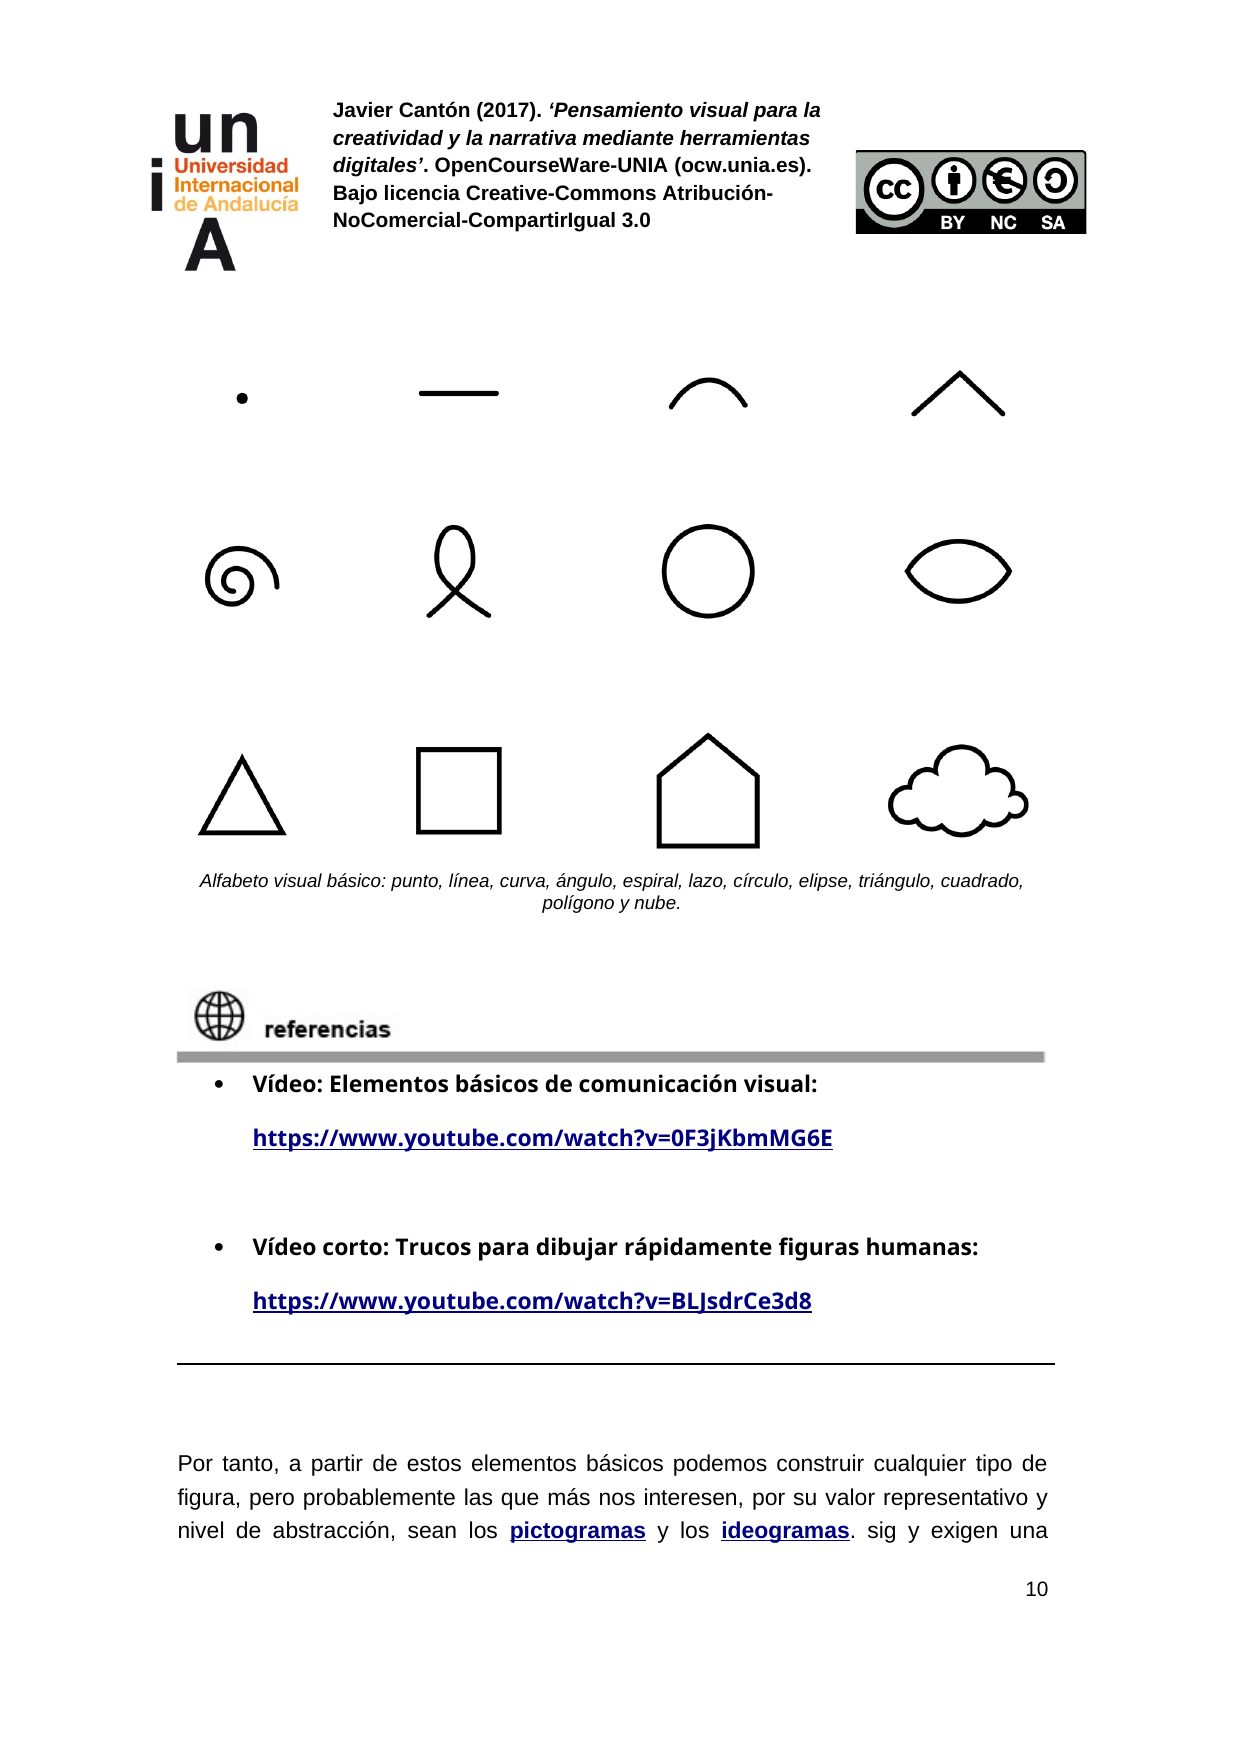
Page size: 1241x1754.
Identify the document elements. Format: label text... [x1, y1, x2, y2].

text https://www.youtube.com/watch?v=BLJsdrCe3d8 [252, 1283, 1048, 1316]
list Vídeo: Elementos básicos de comunicación visual: [215, 1043, 1048, 1099]
text Por tanto, a partir de estos elementos básicos podemos construir cualquier tipo de figura, pero probablemente las que más nos interesen, por su valor representativo y nivel de abstracción, sean los pictogramas y los ideogramas. sig y exigen una [177, 1445, 1048, 1545]
text https://www.youtube.com/watch?v=0F3jKbmMG6E [252, 1120, 1048, 1153]
text Alfabeto visual básico: punto, línea, curva, ángulo, espiral, lazo, círculo, elipse, triángulo, cuadrado, polígono y nube. [177, 871, 1048, 913]
text [177, 339, 1048, 347]
list Vídeo corto: Trucos para dibujar rápidamente figuras humanas: [215, 1228, 1048, 1262]
